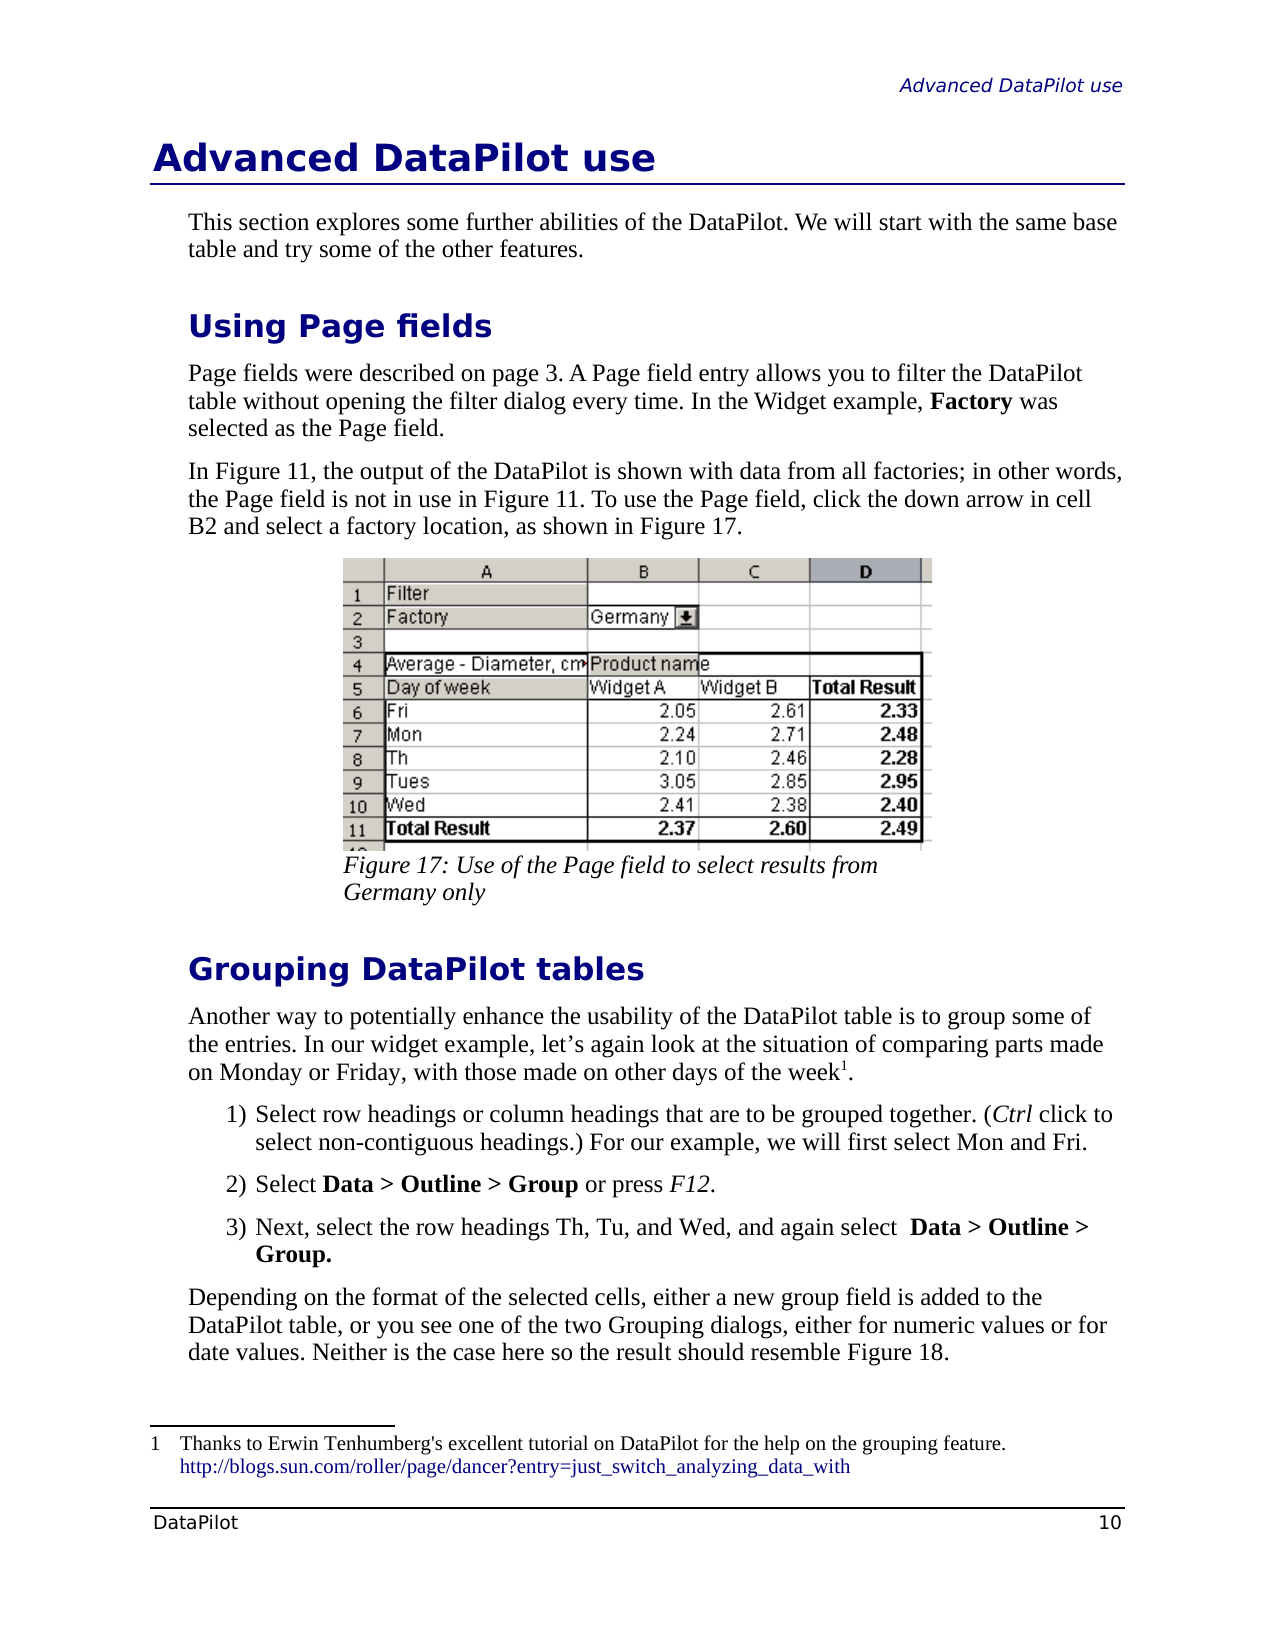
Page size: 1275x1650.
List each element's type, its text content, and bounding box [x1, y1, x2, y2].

text This section explores some further abilities of the DataPilot. We will start with the same base table and try some of the other features. [188, 208, 1125, 263]
text Thanks to Erwin Tenhumberg's excellent tutorial on DataPilot for the help on the grouping feature. http://blogs.sun.com/roller/page/dancer?entry=just_switch_analyzing_data_with [150, 1432, 1125, 1478]
list Next, select the row headings Th, Tu, and Wed, and again select Data > Outline > Group. [226, 1213, 1125, 1268]
subtitle Advanced DataPilot use [150, 134, 1125, 183]
text Depending on the format of the selected cells, either a new group field is added to the DataPilot table, or you see one of the two Grouping dialogs, either for numeric values or for date values. Neither is the case here so the result should resemble Figure 18. [188, 1283, 1125, 1366]
list Select Data > Outline > Group or press F12. [226, 1170, 1125, 1198]
subtitle Using Page fields [188, 308, 1125, 344]
text In Figure 11, the output of the DataPilot is shown with data from all factories; in other words, the Page field is not in use in Figure 11. To use the Page field, click the down arrow in cell B2 and select a factory location, as shown in Figure 17. [188, 457, 1125, 540]
text Figure 17: Use of the Page field to select results from Germany only [343, 851, 932, 906]
list Select row headings or column headings that are to be grouped together. (Ctrl click to select non-contiguous headings.) For our example, we will first select Mon and Fri. [226, 1100, 1125, 1156]
text Page fields were described on page 3. A Page field entry allows you to filter the DataPilot table without opening the filter dialog every time. In the Widget example, Factory was selected as the Page field. [188, 359, 1125, 442]
subtitle Grouping DataPilot tables [188, 951, 1125, 987]
text Another way to potentially enhance the usability of the DataPilot table is to group some of the entries. In our widget example, let’s again look at the situation of comparing parts made on Monday or Friday, with those made on other days of the week. [188, 1002, 1125, 1085]
picture [343, 558, 933, 851]
